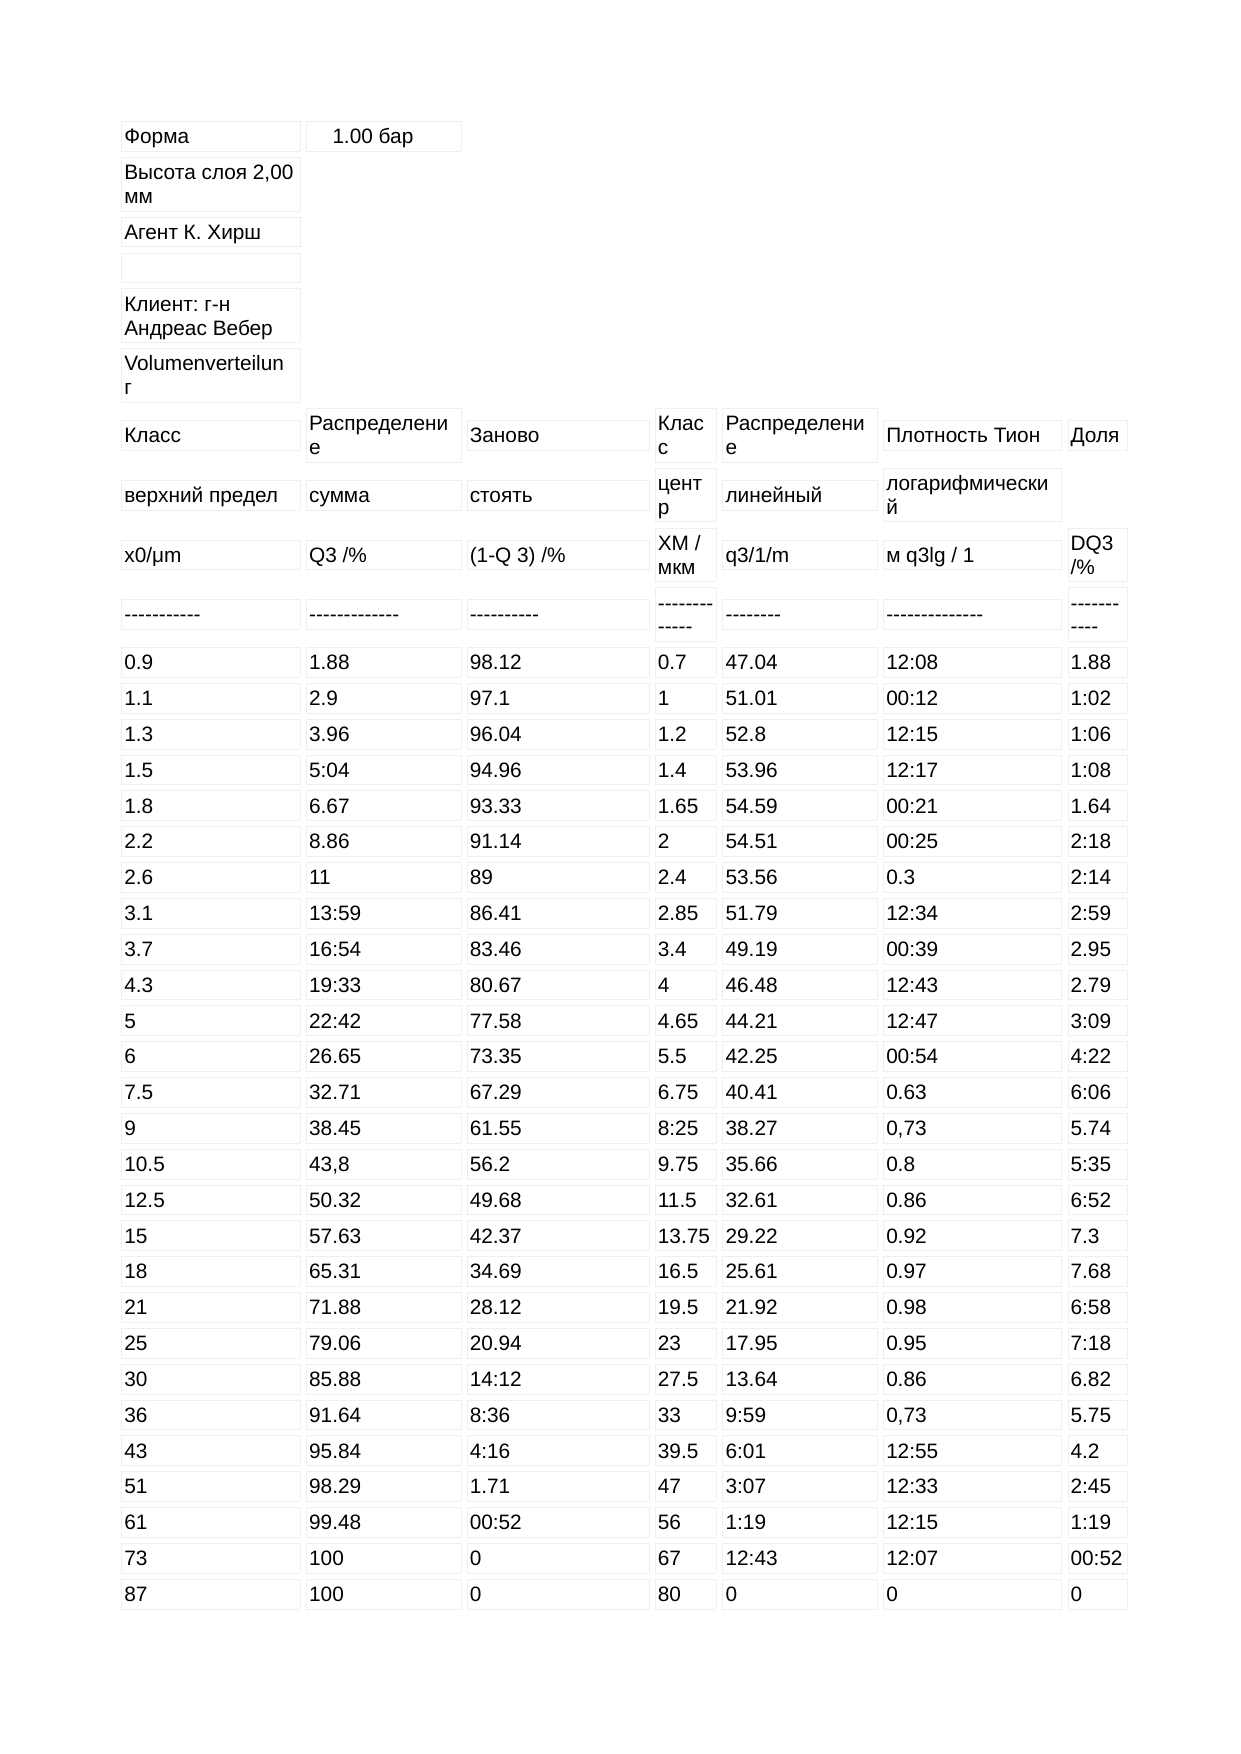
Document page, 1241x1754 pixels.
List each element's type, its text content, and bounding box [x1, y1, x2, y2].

table_cell 65.31 [303, 1253, 464, 1289]
table_cell 3.4 [652, 931, 719, 967]
table_cell ----------- [1065, 584, 1130, 644]
table_cell 91.64 [303, 1397, 464, 1432]
table_cell 27.5 [652, 1361, 719, 1397]
table_cell 50.32 [303, 1182, 464, 1217]
table_cell 1.1 [118, 680, 303, 716]
table_cell 39.5 [652, 1433, 719, 1468]
table_cell стоять [464, 465, 652, 524]
table_cell 6:52 [1065, 1182, 1130, 1217]
table_cell 0.3 [880, 859, 1064, 895]
table_cell 10.5 [118, 1146, 303, 1182]
table_cell м q3lg / 1 [880, 525, 1064, 584]
table_cell 2.4 [652, 859, 719, 895]
table_cell 86.41 [464, 895, 652, 931]
table_cell 0.86 [880, 1361, 1064, 1397]
table_cell 1.64 [1065, 788, 1130, 823]
table_cell 2 [652, 823, 719, 859]
table_cell 54.51 [719, 823, 880, 859]
table_cell 26.65 [303, 1038, 464, 1074]
table_cell Volumenverteilun г [118, 345, 303, 405]
table_cell 0 [880, 1576, 1064, 1612]
table_cell 52.8 [719, 716, 880, 752]
table_cell 73 [118, 1540, 303, 1576]
table_cell 1.4 [652, 752, 719, 787]
table_cell 0.92 [880, 1218, 1064, 1253]
table_cell 18 [118, 1253, 303, 1289]
table_cell 25 [118, 1325, 303, 1361]
table_cell 3:09 [1065, 1003, 1130, 1038]
table_cell 5.74 [1065, 1110, 1130, 1146]
table_cell 12.5 [118, 1182, 303, 1217]
table_cell 98.29 [303, 1468, 464, 1504]
table_cell 61 [118, 1504, 303, 1540]
table_cell 6.67 [303, 788, 464, 823]
table_cell 91.14 [464, 823, 652, 859]
table_cell [1065, 465, 1130, 524]
table_cell 1.8 [118, 788, 303, 823]
table_cell 2:18 [1065, 823, 1130, 859]
table_cell 7.5 [118, 1074, 303, 1110]
table_cell 0.86 [880, 1182, 1064, 1217]
table_cell 42.25 [719, 1038, 880, 1074]
table_cell 98.12 [464, 644, 652, 680]
table_cell 7.68 [1065, 1253, 1130, 1289]
table_cell Высота слоя 2,00 мм [118, 154, 303, 214]
table_cell ----------- [118, 584, 303, 644]
table_cell 6:58 [1065, 1289, 1130, 1325]
table_cell 80.67 [464, 967, 652, 1002]
table_cell 0,73 [880, 1110, 1064, 1146]
table_cell 00:54 [880, 1038, 1064, 1074]
table_cell 1.71 [464, 1468, 652, 1504]
table_cell 2:59 [1065, 895, 1130, 931]
table_cell 93.33 [464, 788, 652, 823]
table_cell 38.45 [303, 1110, 464, 1146]
table_cell 1.65 [652, 788, 719, 823]
table_cell 00:21 [880, 788, 1064, 823]
table_cell 1.00 бар [303, 118, 464, 154]
table_cell Клиент: г-н Андреас Вебер [118, 285, 303, 345]
table_cell 1 [652, 680, 719, 716]
table_cell 95.84 [303, 1433, 464, 1468]
table_cell 9.75 [652, 1146, 719, 1182]
table_cell 14:12 [464, 1361, 652, 1397]
table_cell 3.96 [303, 716, 464, 752]
table_cell 12:17 [880, 752, 1064, 787]
table_cell 47 [652, 1468, 719, 1504]
table_cell 51.01 [719, 680, 880, 716]
table_cell 89 [464, 859, 652, 895]
table_cell 1.88 [1065, 644, 1130, 680]
table_cell [464, 118, 1130, 154]
table_cell 19:33 [303, 967, 464, 1002]
table_cell [303, 214, 1130, 249]
table_cell 8:36 [464, 1397, 652, 1432]
table_cell ------------- [303, 584, 464, 644]
table_cell (1-Q 3) /% [464, 525, 652, 584]
table_cell 4.3 [118, 967, 303, 1002]
table_cell 6.75 [652, 1074, 719, 1110]
table_cell верхний предел [118, 465, 303, 524]
table_cell 16.5 [652, 1253, 719, 1289]
table_cell Плотность Тион [880, 405, 1064, 465]
table_cell 12:08 [880, 644, 1064, 680]
table_cell 67.29 [464, 1074, 652, 1110]
table_cell 1:19 [719, 1504, 880, 1540]
table_cell 12:15 [880, 716, 1064, 752]
table_cell 21 [118, 1289, 303, 1325]
table_cell 12:43 [719, 1540, 880, 1576]
table_cell 23 [652, 1325, 719, 1361]
table_cell 99.48 [303, 1504, 464, 1540]
table_cell [303, 345, 1130, 405]
table_cell 51.79 [719, 895, 880, 931]
table_cell 0.95 [880, 1325, 1064, 1361]
table_cell 8:25 [652, 1110, 719, 1146]
table_cell логарифмический [880, 465, 1064, 524]
table_cell 00:52 [464, 1504, 652, 1540]
table_cell Форма [118, 118, 303, 154]
table_cell 85.88 [303, 1361, 464, 1397]
table_cell 13.75 [652, 1218, 719, 1253]
table_cell 29.22 [719, 1218, 880, 1253]
table_cell x0/μm [118, 525, 303, 584]
table_cell 0 [1065, 1576, 1130, 1612]
table_cell 13:59 [303, 895, 464, 931]
table_cell 2:14 [1065, 859, 1130, 895]
table_cell 32.71 [303, 1074, 464, 1110]
table_cell 53.96 [719, 752, 880, 787]
table_cell 1:08 [1065, 752, 1130, 787]
table_cell 12:43 [880, 967, 1064, 1002]
table_cell -------- [719, 584, 880, 644]
table_cell 6:06 [1065, 1074, 1130, 1110]
table_cell 38.27 [719, 1110, 880, 1146]
table_cell -------------- [880, 584, 1064, 644]
table_cell 3:07 [719, 1468, 880, 1504]
table_cell Заново [464, 405, 652, 465]
table_cell 12:47 [880, 1003, 1064, 1038]
table_cell 2.85 [652, 895, 719, 931]
table_cell 6 [118, 1038, 303, 1074]
table_cell 77.58 [464, 1003, 652, 1038]
table_cell 56 [652, 1504, 719, 1540]
table_cell 9 [118, 1110, 303, 1146]
table_cell Q3 /% [303, 525, 464, 584]
table_cell 1.3 [118, 716, 303, 752]
table_cell 11.5 [652, 1182, 719, 1217]
table_cell 2.6 [118, 859, 303, 895]
table_cell 79.06 [303, 1325, 464, 1361]
table_cell 83.46 [464, 931, 652, 967]
table_cell 61.55 [464, 1110, 652, 1146]
table_cell 00:52 [1065, 1540, 1130, 1576]
table_cell 87 [118, 1576, 303, 1612]
table_cell 4:22 [1065, 1038, 1130, 1074]
table_cell 51 [118, 1468, 303, 1504]
table_cell 1.88 [303, 644, 464, 680]
table_cell 0,73 [880, 1397, 1064, 1432]
table_cell 25.61 [719, 1253, 880, 1289]
table_cell ------------- [652, 584, 719, 644]
table_cell 32.61 [719, 1182, 880, 1217]
table_cell 1.5 [118, 752, 303, 787]
table_cell 4.65 [652, 1003, 719, 1038]
table_cell 4:16 [464, 1433, 652, 1468]
table_cell 4.2 [1065, 1433, 1130, 1468]
table_cell 22:42 [303, 1003, 464, 1038]
table_cell Класс [118, 405, 303, 465]
table_cell 5:04 [303, 752, 464, 787]
table_cell 12:55 [880, 1433, 1064, 1468]
table_cell 49.68 [464, 1182, 652, 1217]
table_cell 5 [118, 1003, 303, 1038]
table_cell 5:35 [1065, 1146, 1130, 1182]
table_cell 2.95 [1065, 931, 1130, 967]
table_cell 21.92 [719, 1289, 880, 1325]
table_cell 7:18 [1065, 1325, 1130, 1361]
table_cell 80 [652, 1576, 719, 1612]
table_cell 30 [118, 1361, 303, 1397]
table_cell 97.1 [464, 680, 652, 716]
table_cell [303, 285, 1130, 345]
table_cell линейный [719, 465, 880, 524]
table_cell 9:59 [719, 1397, 880, 1432]
table_cell 94.96 [464, 752, 652, 787]
table_cell 42.37 [464, 1218, 652, 1253]
table_cell 6.82 [1065, 1361, 1130, 1397]
table_cell 0.7 [652, 644, 719, 680]
table_cell 17.95 [719, 1325, 880, 1361]
table_cell 67 [652, 1540, 719, 1576]
table_cell DQ3 /% [1065, 525, 1130, 584]
table_cell 6:01 [719, 1433, 880, 1468]
table_cell 96.04 [464, 716, 652, 752]
table_cell 44.21 [719, 1003, 880, 1038]
table_cell 34.69 [464, 1253, 652, 1289]
table_cell 100 [303, 1576, 464, 1612]
table_cell сумма [303, 465, 464, 524]
table_cell 71.88 [303, 1289, 464, 1325]
table_cell 4 [652, 967, 719, 1002]
table_cell Распределение [719, 405, 880, 465]
table_cell 00:25 [880, 823, 1064, 859]
table_cell центр [652, 465, 719, 524]
table_cell 0.63 [880, 1074, 1064, 1110]
table_cell 7.3 [1065, 1218, 1130, 1253]
table_cell 1:19 [1065, 1504, 1130, 1540]
table_cell Класс [652, 405, 719, 465]
table_cell 12:33 [880, 1468, 1064, 1504]
table_cell 36 [118, 1397, 303, 1432]
table_cell 12:07 [880, 1540, 1064, 1576]
table_cell 00:39 [880, 931, 1064, 967]
table_cell 0.9 [118, 644, 303, 680]
table_cell 46.48 [719, 967, 880, 1002]
table_cell 0.98 [880, 1289, 1064, 1325]
table_cell 3.1 [118, 895, 303, 931]
table_cell 19.5 [652, 1289, 719, 1325]
table_cell 8.86 [303, 823, 464, 859]
table_cell 1.2 [652, 716, 719, 752]
table_cell 11 [303, 859, 464, 895]
table_cell 1:02 [1065, 680, 1130, 716]
table_cell 100 [303, 1540, 464, 1576]
table_cell Доля [1065, 405, 1130, 465]
table_cell 15 [118, 1218, 303, 1253]
table_cell 3.7 [118, 931, 303, 967]
table_cell ---------- [464, 584, 652, 644]
table_cell 0.8 [880, 1146, 1064, 1182]
table_cell 56.2 [464, 1146, 652, 1182]
table_cell Агент К. Хирш [118, 214, 303, 249]
table_cell 0.97 [880, 1253, 1064, 1289]
table_cell 0 [464, 1576, 652, 1612]
table_cell 2.79 [1065, 967, 1130, 1002]
table_cell [303, 250, 1130, 285]
table_cell 43 [118, 1433, 303, 1468]
table_cell XM / мкм [652, 525, 719, 584]
table_cell 2.9 [303, 680, 464, 716]
table_cell Распределение [303, 405, 464, 465]
table_cell q3/1/m [719, 525, 880, 584]
table_cell 43,8 [303, 1146, 464, 1182]
table_cell 73.35 [464, 1038, 652, 1074]
table_cell 33 [652, 1397, 719, 1432]
table_cell 35.66 [719, 1146, 880, 1182]
table_cell 12:34 [880, 895, 1064, 931]
table_cell 2.2 [118, 823, 303, 859]
table_cell 40.41 [719, 1074, 880, 1110]
table_cell 0 [464, 1540, 652, 1576]
table_cell 2:45 [1065, 1468, 1130, 1504]
table_cell 28.12 [464, 1289, 652, 1325]
table_cell [303, 154, 1130, 214]
table_cell 53.56 [719, 859, 880, 895]
table_cell 00:12 [880, 680, 1064, 716]
table_cell 1:06 [1065, 716, 1130, 752]
table_cell 54.59 [719, 788, 880, 823]
table_cell 0 [719, 1576, 880, 1612]
table_cell 49.19 [719, 931, 880, 967]
table_cell 5.5 [652, 1038, 719, 1074]
table_cell 16:54 [303, 931, 464, 967]
table_cell 20.94 [464, 1325, 652, 1361]
table_cell 57.63 [303, 1218, 464, 1253]
table_cell 13.64 [719, 1361, 880, 1397]
table_cell 5.75 [1065, 1397, 1130, 1432]
table_cell 12:15 [880, 1504, 1064, 1540]
table_cell [118, 250, 303, 285]
table_cell 47.04 [719, 644, 880, 680]
